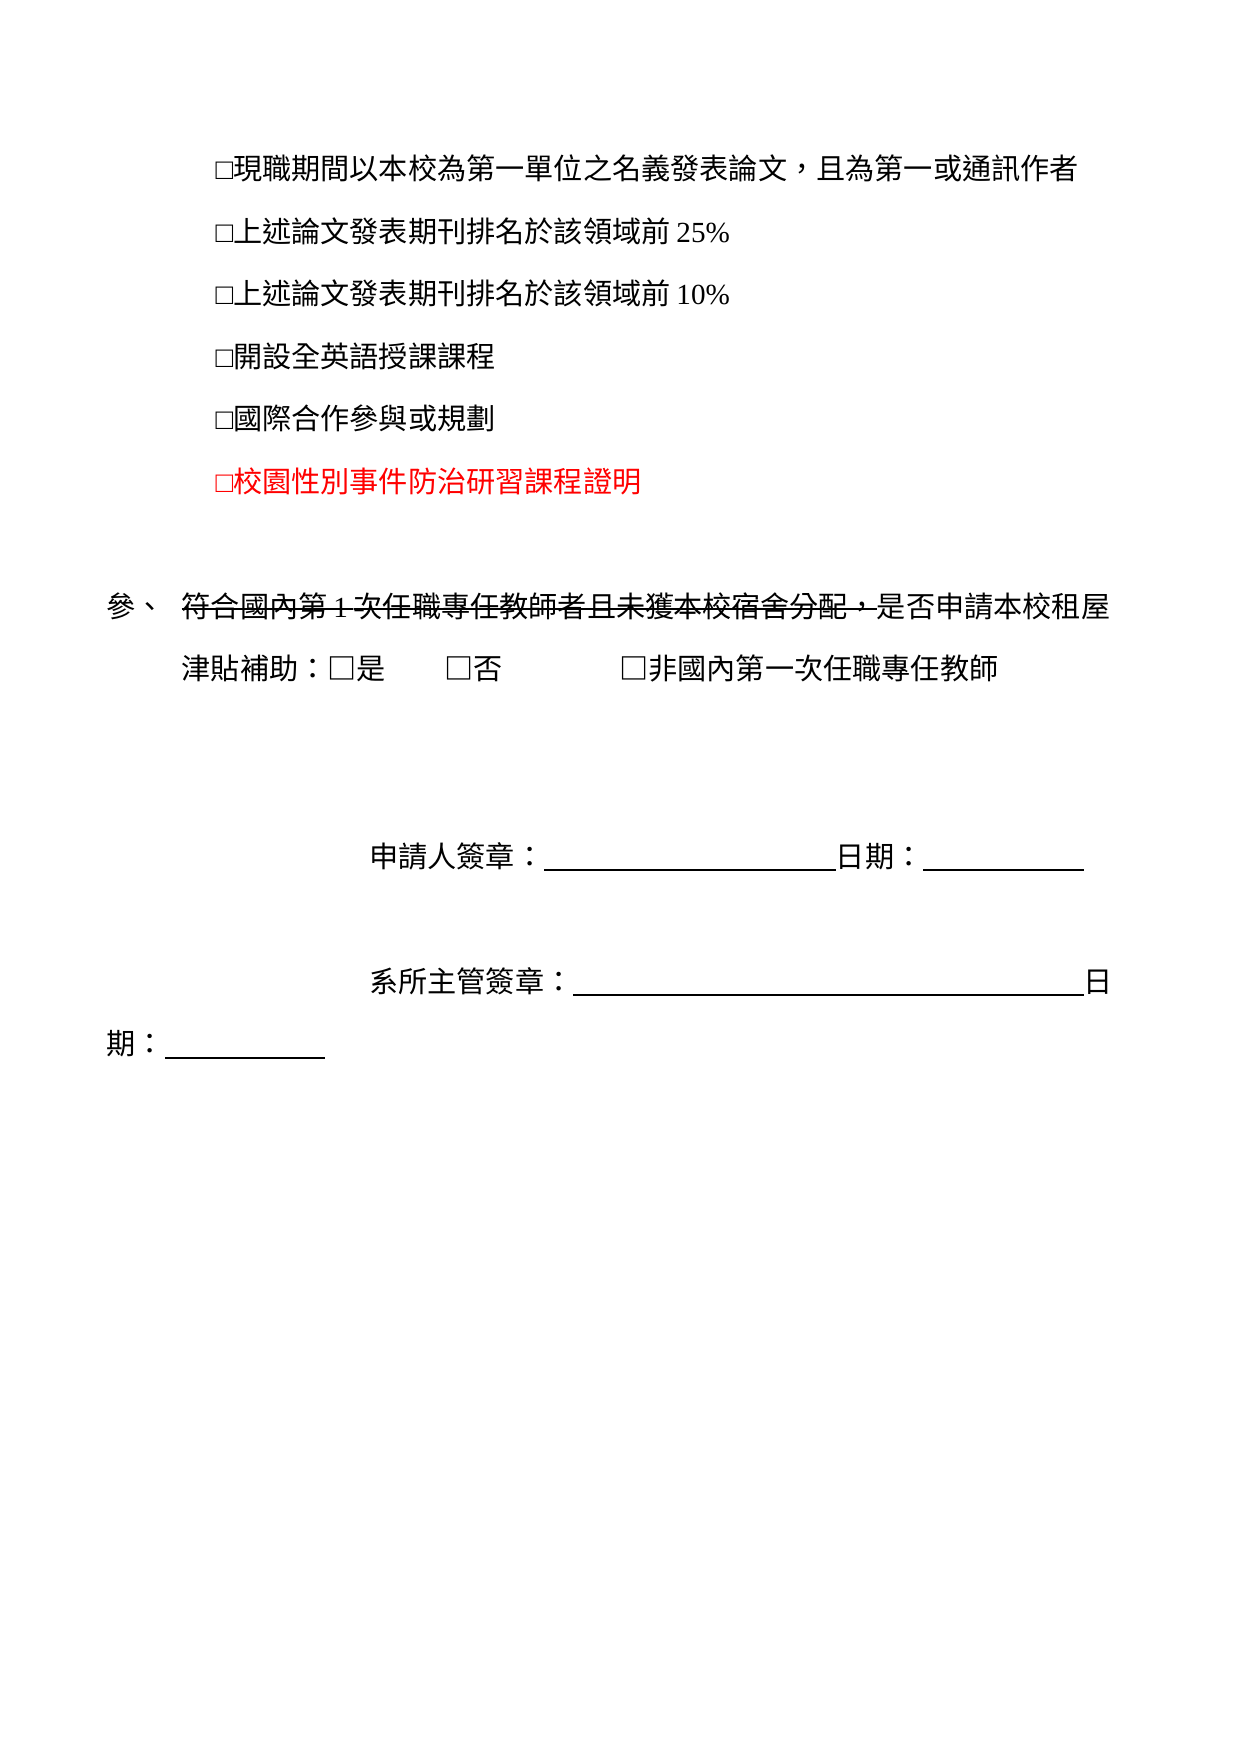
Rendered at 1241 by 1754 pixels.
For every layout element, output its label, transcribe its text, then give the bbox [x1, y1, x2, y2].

text □現職期間以本校為第一單位之名義發表論文，且為第一或通訊作者 [156, 125, 1134, 188]
text □上述論文發表期刊排名於該領域前10% [156, 250, 1134, 313]
text 系所主管簽章： 日期： [106, 938, 1134, 1063]
text □校園性別事件防治研習課程證明 [156, 438, 1134, 500]
text □上述論文發表期刊排名於該領域前25% [156, 188, 1134, 250]
text □開設全英語授課課程 [156, 313, 1134, 375]
text □國際合作參與或規劃 [156, 375, 1134, 438]
text 申請人簽章： 日期： [106, 813, 1134, 875]
list 符合國內第1次任職專任教師者且未獲本校宿舍分配，是否申請本校租屋津貼補助：□是 □否 □非國內第一次任職專任教師 [106, 563, 1134, 688]
